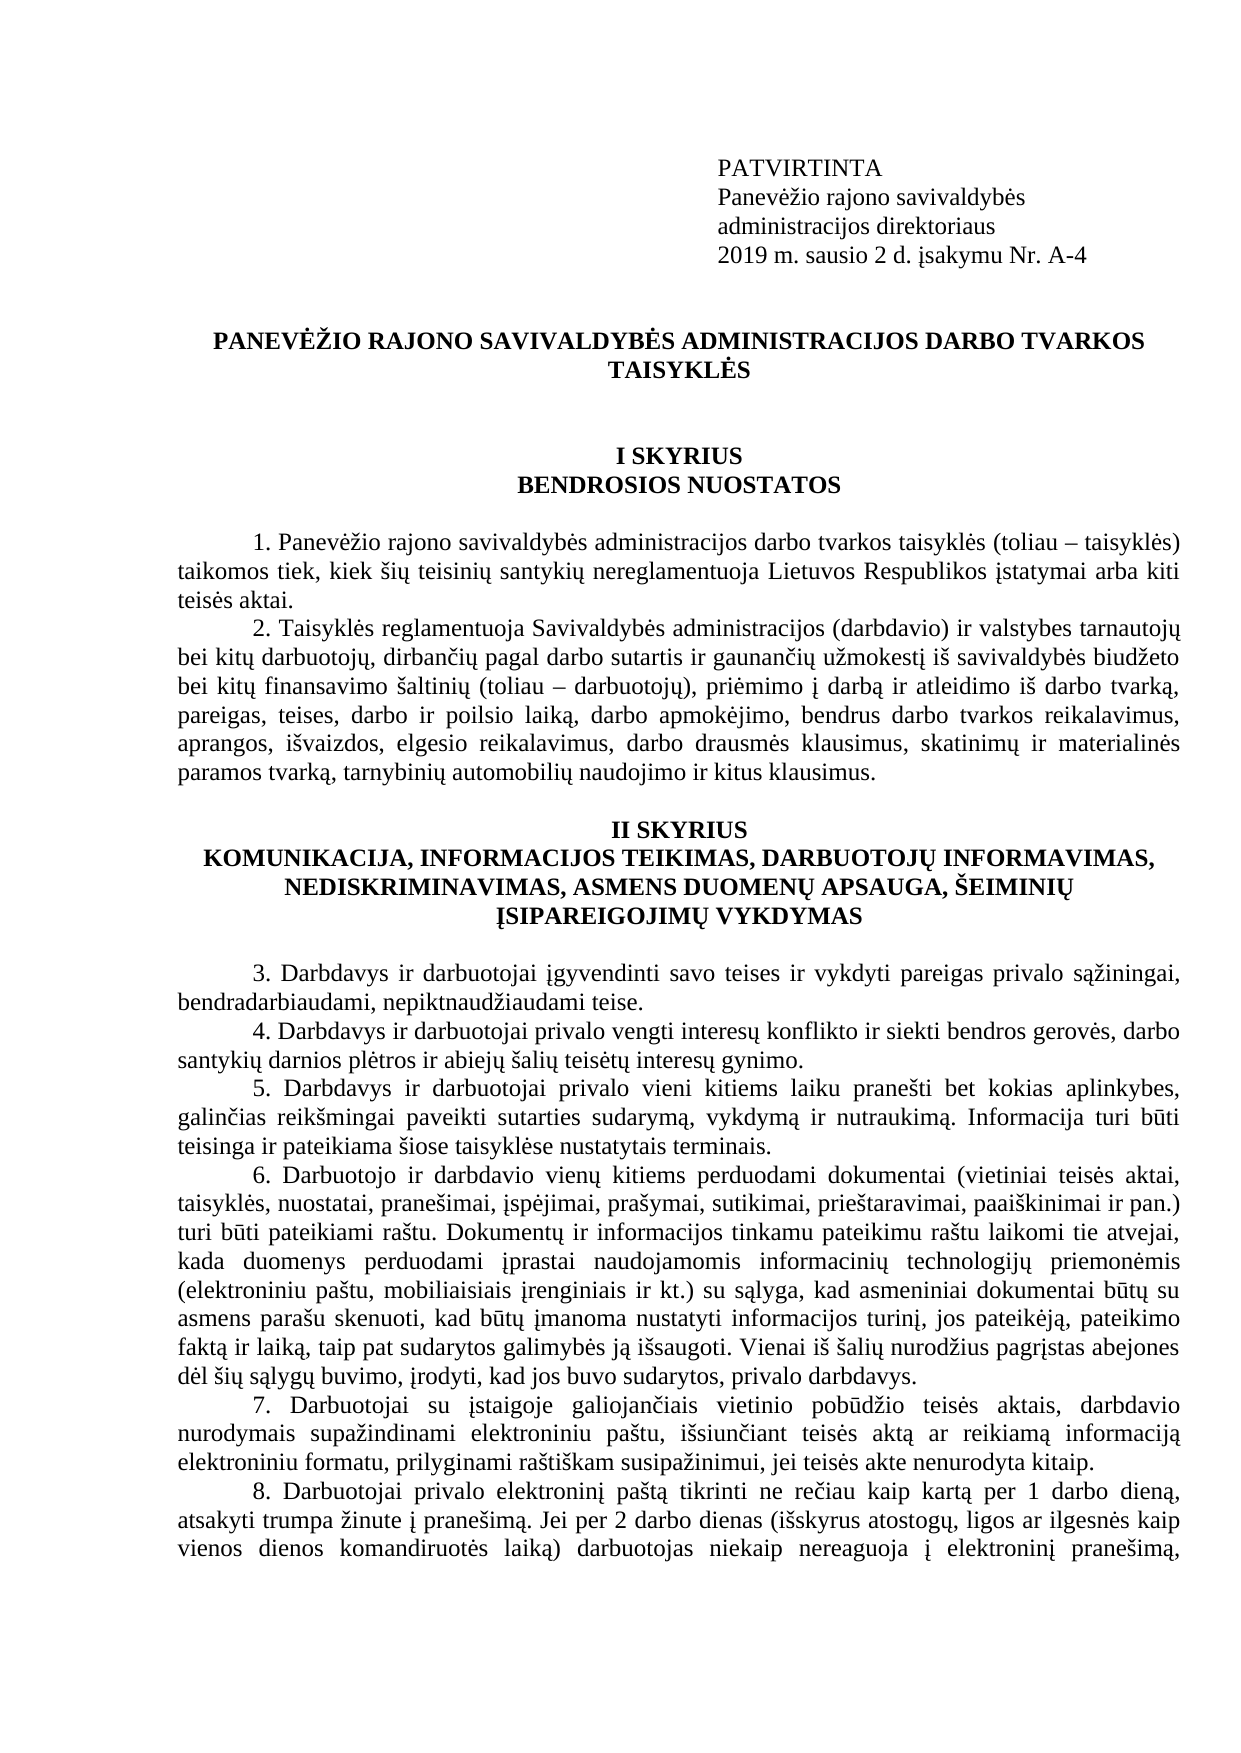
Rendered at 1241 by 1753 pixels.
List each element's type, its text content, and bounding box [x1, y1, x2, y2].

text 4. Darbdavys ir darbuotojai privalo vengti interesų konflikto ir siekti bendros gerovės, darbo santykių darnios plėtros ir abiejų šalių teisėtų interesų gynimo. [177, 1016, 1181, 1073]
text 7. Darbuotojai su įstaigoje galiojančiais vietinio pobūdžio teisės aktais, darbdavio nurodymais supažindinami elektroniniu paštu, išsiunčiant teisės aktą ar reikiamą informaciją elektroniniu formatu, prilyginami raštiškam susipažinimui, jei teisės akte nenurodyta kitaip. [177, 1390, 1181, 1476]
text PATVIRTINTA [717, 153, 1181, 182]
text 3. Darbdavys ir darbuotojai įgyvendinti savo teises ir vykdyti pareigas privalo sąžiningai, bendradarbiaudami, nepiktnaudžiaudami teise. [177, 958, 1181, 1016]
text 8. Darbuotojai privalo elektroninį paštą tikrinti ne rečiau kaip kartą per 1 darbo dieną, atsakyti trumpa žinute į pranešimą. Jei per 2 darbo dienas (išskyrus atostogų, ligos ar ilgesnės kaip vienos dienos komandiruotės laiką) darbuotojas niekaip nereaguoja į elektroninį pranešimą, [177, 1476, 1181, 1562]
text 1. Panevėžio rajono savivaldybės administracijos darbo tvarkos taisyklės (toliau – taisyklės) taikomos tiek, kiek šių teisinių santykių nereglamentuoja Lietuvos Respublikos įstatymai arba kiti teisės aktai. [177, 527, 1181, 613]
text Bendrosios nuostatos [177, 470, 1181, 498]
text KOMUNIKACIJA, INFORMACIJOS TEIKIMAS, DARBUOTOJŲ INFORMAVIMAS, NEDISKRIMINAVIMAS, ASMENS DUOMENŲ APSAUGA, ŠEIMINIŲ ĮSIPAREIGOJIMŲ VYKDYMAS [177, 843, 1181, 930]
text Panevėžio rajono savivaldybės administracijos darbo tvarkos taisyklės [177, 326, 1181, 383]
text 2019 m. sausio 2 d. įsakymu Nr. A-4 [717, 240, 1181, 268]
text Panevėžio rajono savivaldybės [717, 182, 1181, 211]
text II SKYRIUS [177, 815, 1181, 843]
text 5. Darbdavys ir darbuotojai privalo vieni kitiems laiku pranešti bet kokias aplinkybes, galinčias reikšmingai paveikti sutarties sudarymą, vykdymą ir nutraukimą. Informacija turi būti teisinga ir pateikiama šiose taisyklėse nustatytais terminais. [177, 1073, 1181, 1160]
text I skyrius [177, 441, 1181, 470]
text administracijos direktoriaus [717, 211, 1181, 240]
text 2. Taisyklės reglamentuoja Savivaldybės administracijos (darbdavio) ir valstybes tarnautojų bei kitų darbuotojų, dirbančių pagal darbo sutartis ir gaunančių užmokestį iš savivaldybės biudžeto bei kitų finansavimo šaltinių (toliau – darbuotojų), priėmimo į darbą ir atleidimo iš darbo tvarką, pareigas, teises, darbo ir poilsio laiką, darbo apmokėjimo, bendrus darbo tvarkos reikalavimus, aprangos, išvaizdos, elgesio reikalavimus, darbo drausmės klausimus, skatinimų ir materialinės paramos tvarką, tarnybinių automobilių naudojimo ir kitus klausimus. [177, 613, 1181, 786]
text 6. Darbuotojo ir darbdavio vienų kitiems perduodami dokumentai (vietiniai teisės aktai, taisyklės, nuostatai, pranešimai, įspėjimai, prašymai, sutikimai, prieštaravimai, paaiškinimai ir pan.) turi būti pateikiami raštu. Dokumentų ir informacijos tinkamu pateikimu raštu laikomi tie atvejai, kada duomenys perduodami įprastai naudojamomis informacinių technologijų priemonėmis (elektroniniu paštu, mobiliaisiais įrenginiais ir kt.) su sąlyga, kad asmeniniai dokumentai būtų su asmens parašu skenuoti, kad būtų įmanoma nustatyti informacijos turinį, jos pateikėją, pateikimo faktą ir laiką, taip pat sudarytos galimybės ją išsaugoti. Vienai iš šalių nurodžius pagrįstas abejones dėl šių sąlygų buvimo, įrodyti, kad jos buvo sudarytos, privalo darbdavys. [177, 1160, 1181, 1390]
